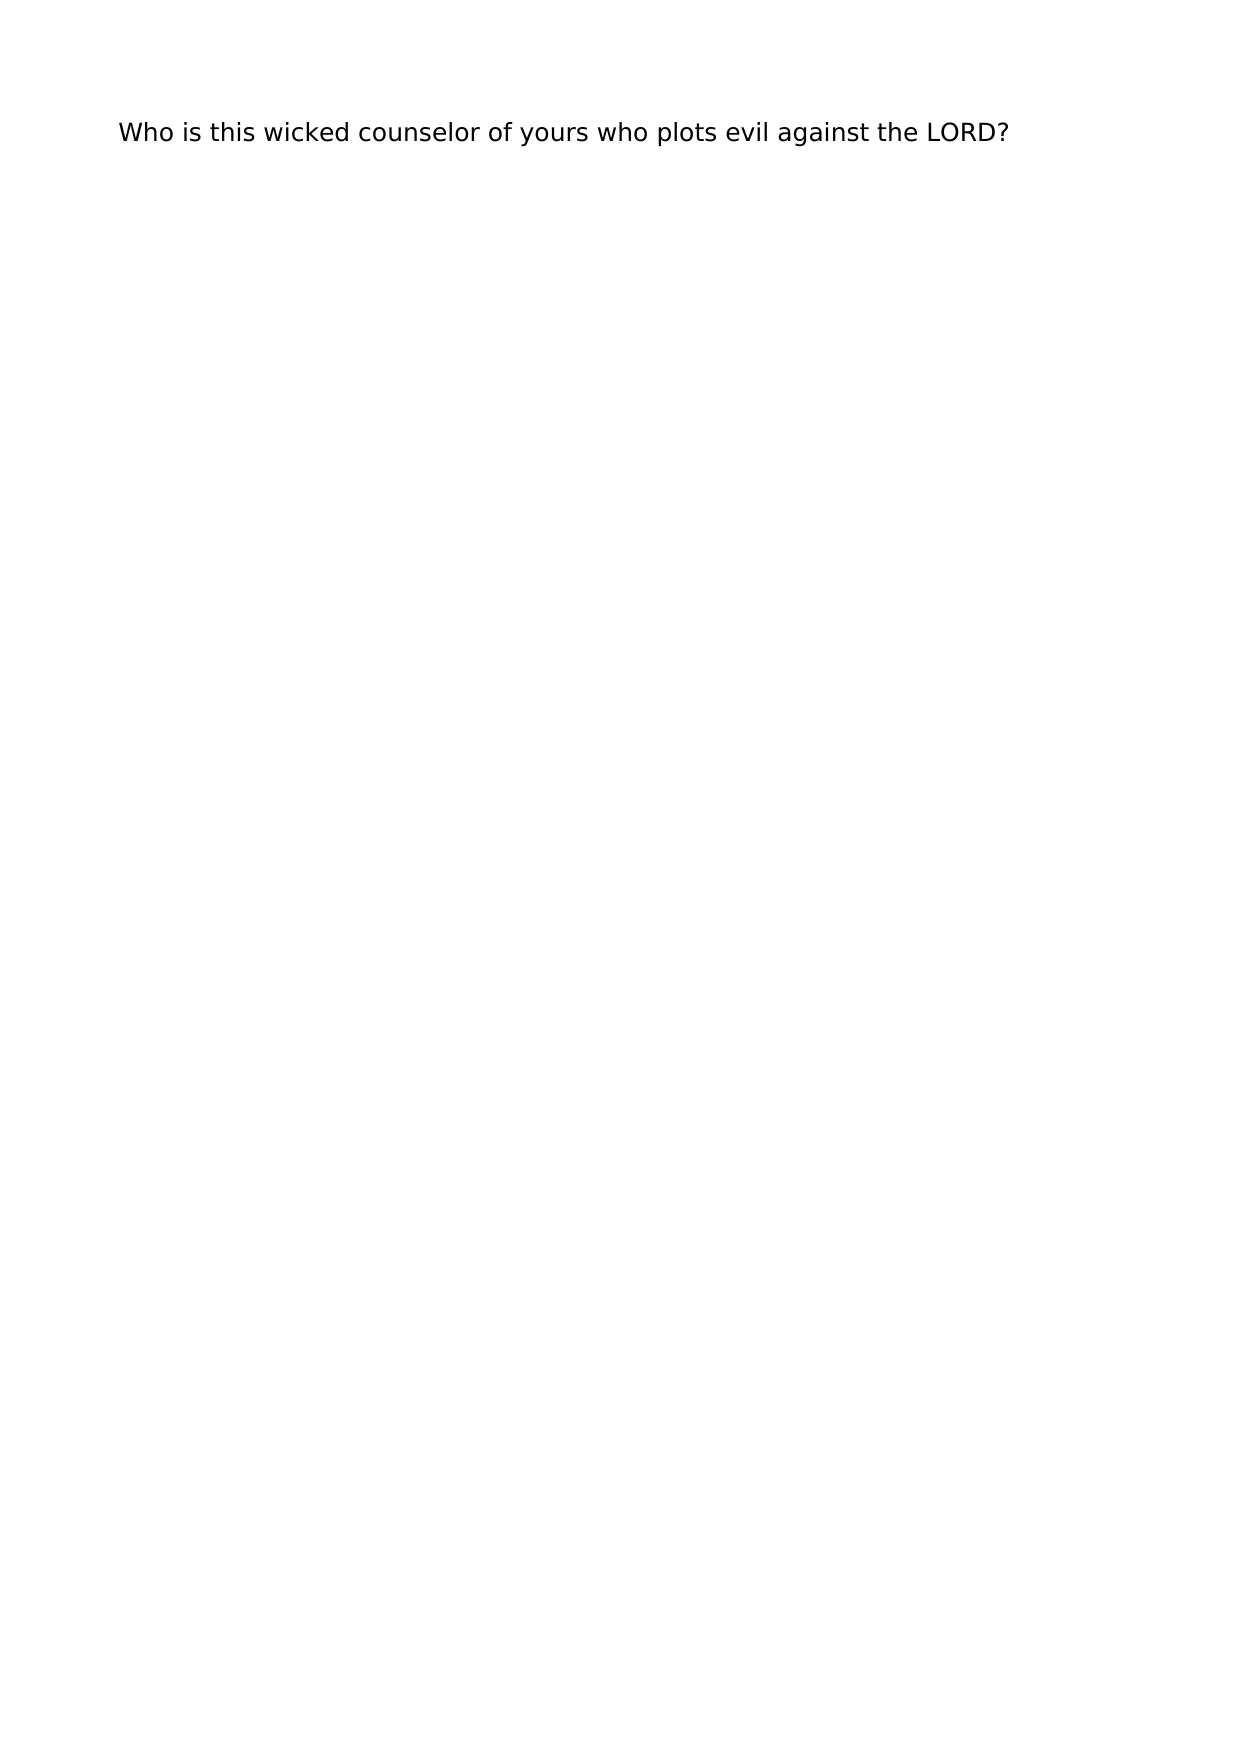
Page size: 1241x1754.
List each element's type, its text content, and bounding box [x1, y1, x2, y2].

text Who is this wicked counselor of yours who plots evil against the LORD? [118, 118, 1122, 147]
